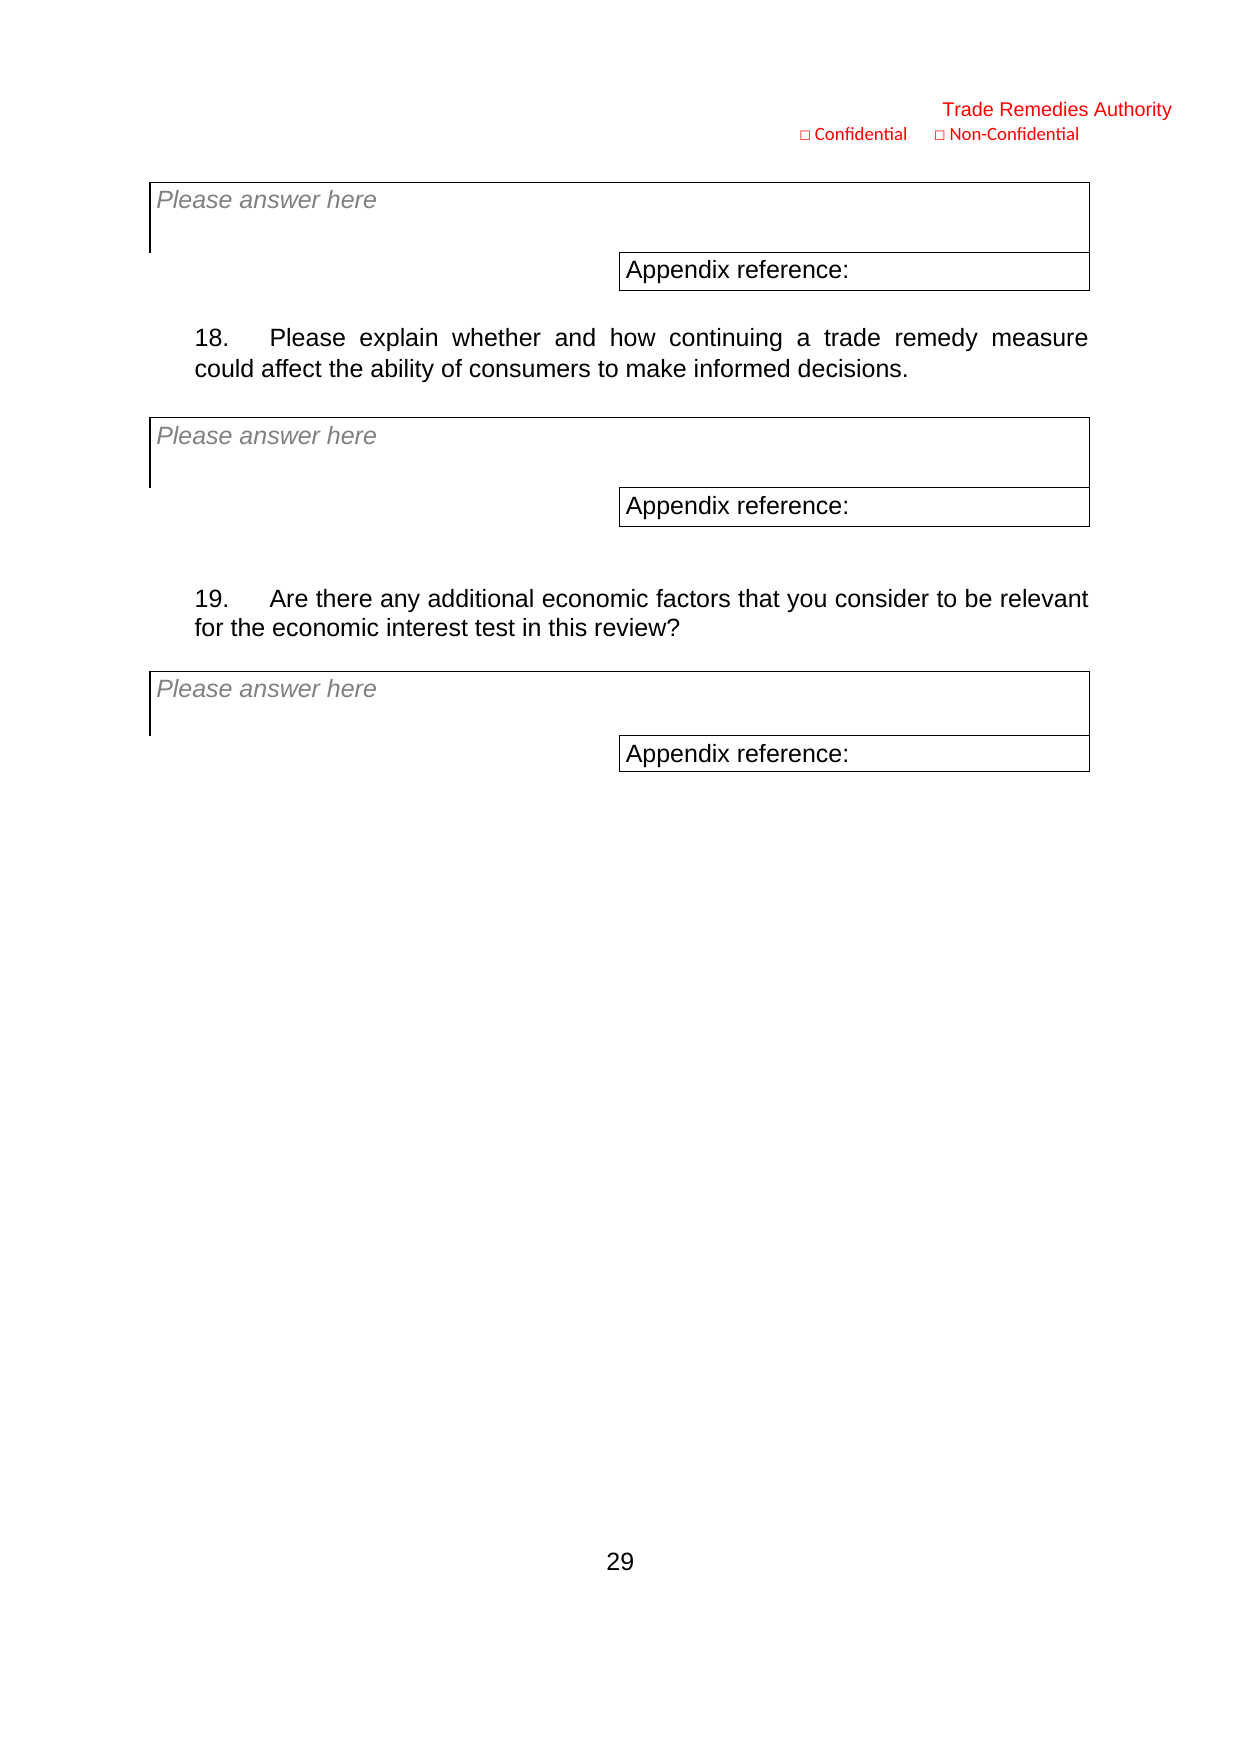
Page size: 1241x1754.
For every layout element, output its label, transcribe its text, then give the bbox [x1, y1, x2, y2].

list Are there any additional economic factors that you consider to be relevant for the economic interest test in this review? [194, 584, 1090, 642]
table_header Please answer here [151, 418, 1089, 487]
table_header Please answer here [151, 183, 1089, 252]
list Please explain whether and how continuing a trade remedy measure could affect the ability of consumers to make informed decisions. [194, 323, 1090, 383]
table_cell Appendix reference: [620, 253, 1089, 290]
table_header Please answer here [151, 672, 1089, 735]
table_cell Appendix reference: [620, 736, 1089, 771]
table_cell Appendix reference: [620, 488, 1089, 526]
table_cell [150, 736, 619, 771]
table_cell [150, 488, 619, 526]
table_cell [150, 253, 619, 290]
